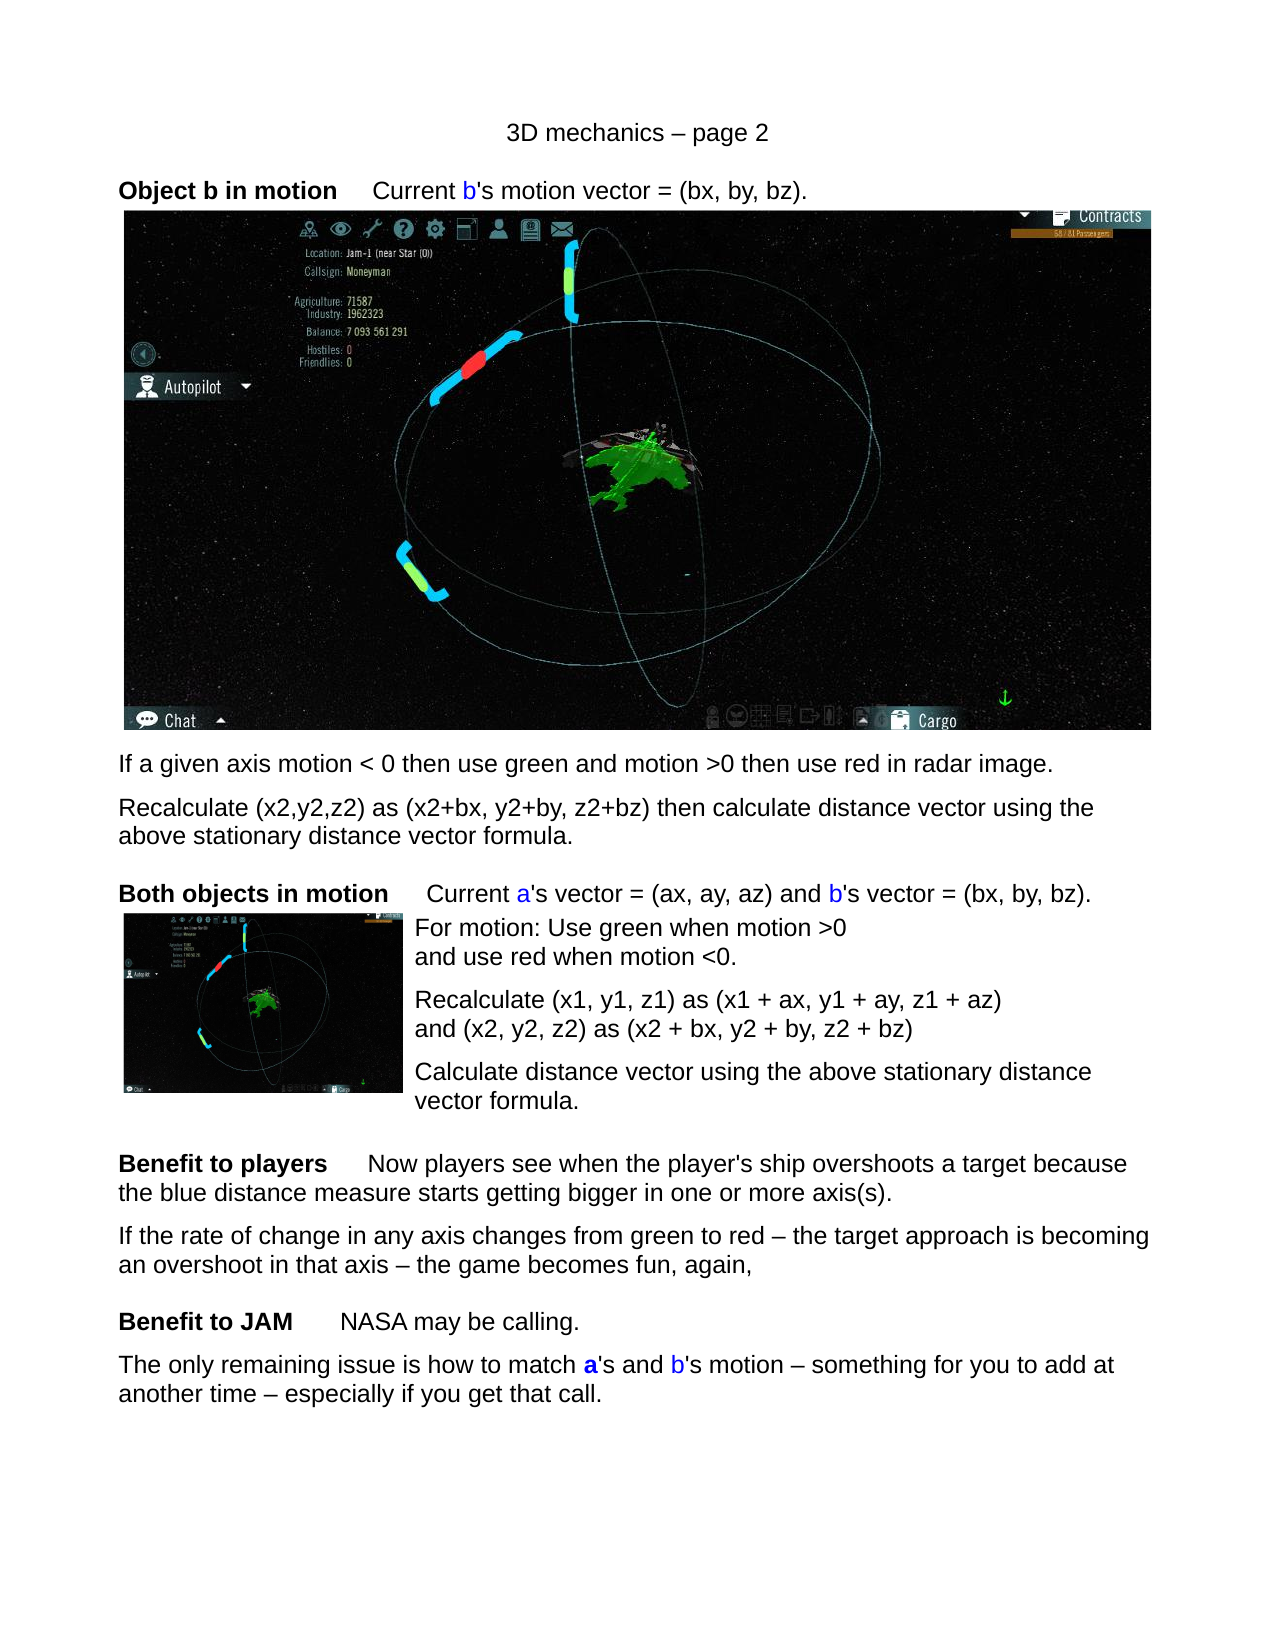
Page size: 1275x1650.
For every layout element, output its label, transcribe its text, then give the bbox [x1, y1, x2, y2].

text Object b in motion Current b's motion vector = (bx, by, bz). [118, 176, 1157, 205]
text The only remaining issue is how to match a's and b's motion – something for you to add at another time – especially if you get that call. [118, 1350, 1157, 1408]
picture [123, 210, 1152, 730]
table_header [118, 908, 409, 1092]
picture [123, 913, 403, 1093]
table_header [118, 1093, 409, 1120]
text Both objects in motion Current a's vector = (ax, ay, az) and b's vector = (bx, by, bz). [118, 879, 1157, 907]
text Recalculate (x2,y2,z2) as (x2+bx, y2+by, z2+bz) then calculate distance vector using the above stationary distance vector formula. [118, 792, 1157, 850]
text Benefit to players Now players see when the player's ship overshoots a target because the blue distance measure starts getting bigger in one or more axis(s). [118, 1149, 1157, 1206]
table_header For motion: Use green when motion >0 and use red when motion <0. Recalculate (x1, y1, z1) as (x1 + ax, y1 + ay, z1 + az) and (x2, y2, z2) as (x2 + bx, y2 + by, z2 + bz) Calculate distance vector using the above stationary distance vector formula. [409, 908, 1157, 1120]
table_header [118, 205, 1157, 749]
text If the rate of change in any axis changes from green to red – the target approach is becoming an overshoot in that axis – the game becomes fun, again, [118, 1221, 1157, 1278]
text If a given axis motion < 0 then use green and motion >0 then use red in radar image. [118, 749, 1157, 778]
text Benefit to JAM NASA may be calling. [118, 1307, 1157, 1336]
